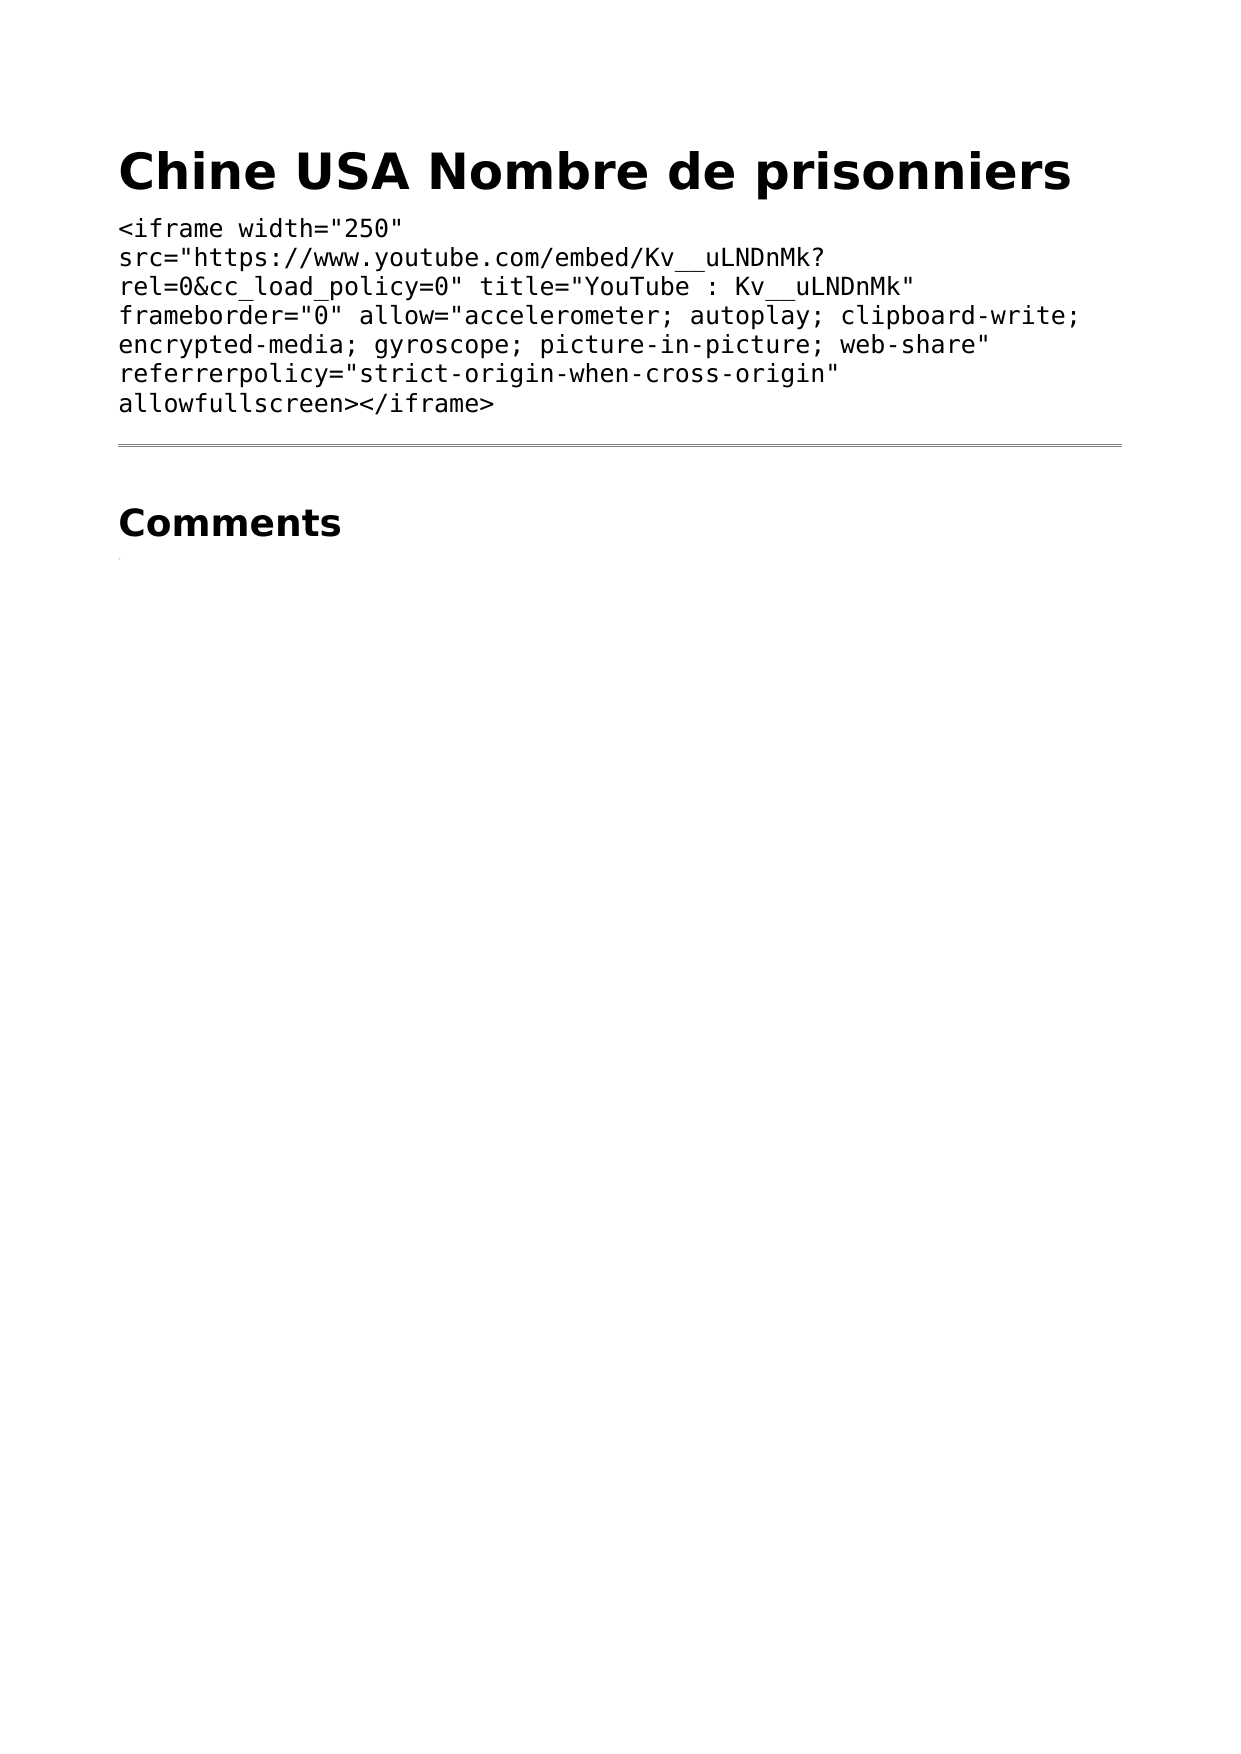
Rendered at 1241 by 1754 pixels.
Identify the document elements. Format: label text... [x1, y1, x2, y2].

subtitle Comments [118, 501, 1122, 545]
text <iframe width="250" src="https://www.youtube.com/embed/Kv__uLNDnMk?rel=0&cc_load_policy=0" title="YouTube : Kv__uLNDnMk" frameborder="0" allow="accelerometer; autoplay; clipboard-write; encrypted-media; gyroscope; picture-in-picture; web-share" referrerpolicy="strict-origin-when-cross-origin" allowfullscreen></iframe> [118, 214, 1122, 418]
subtitle Chine USA Nombre de prisonniers [118, 143, 1122, 201]
